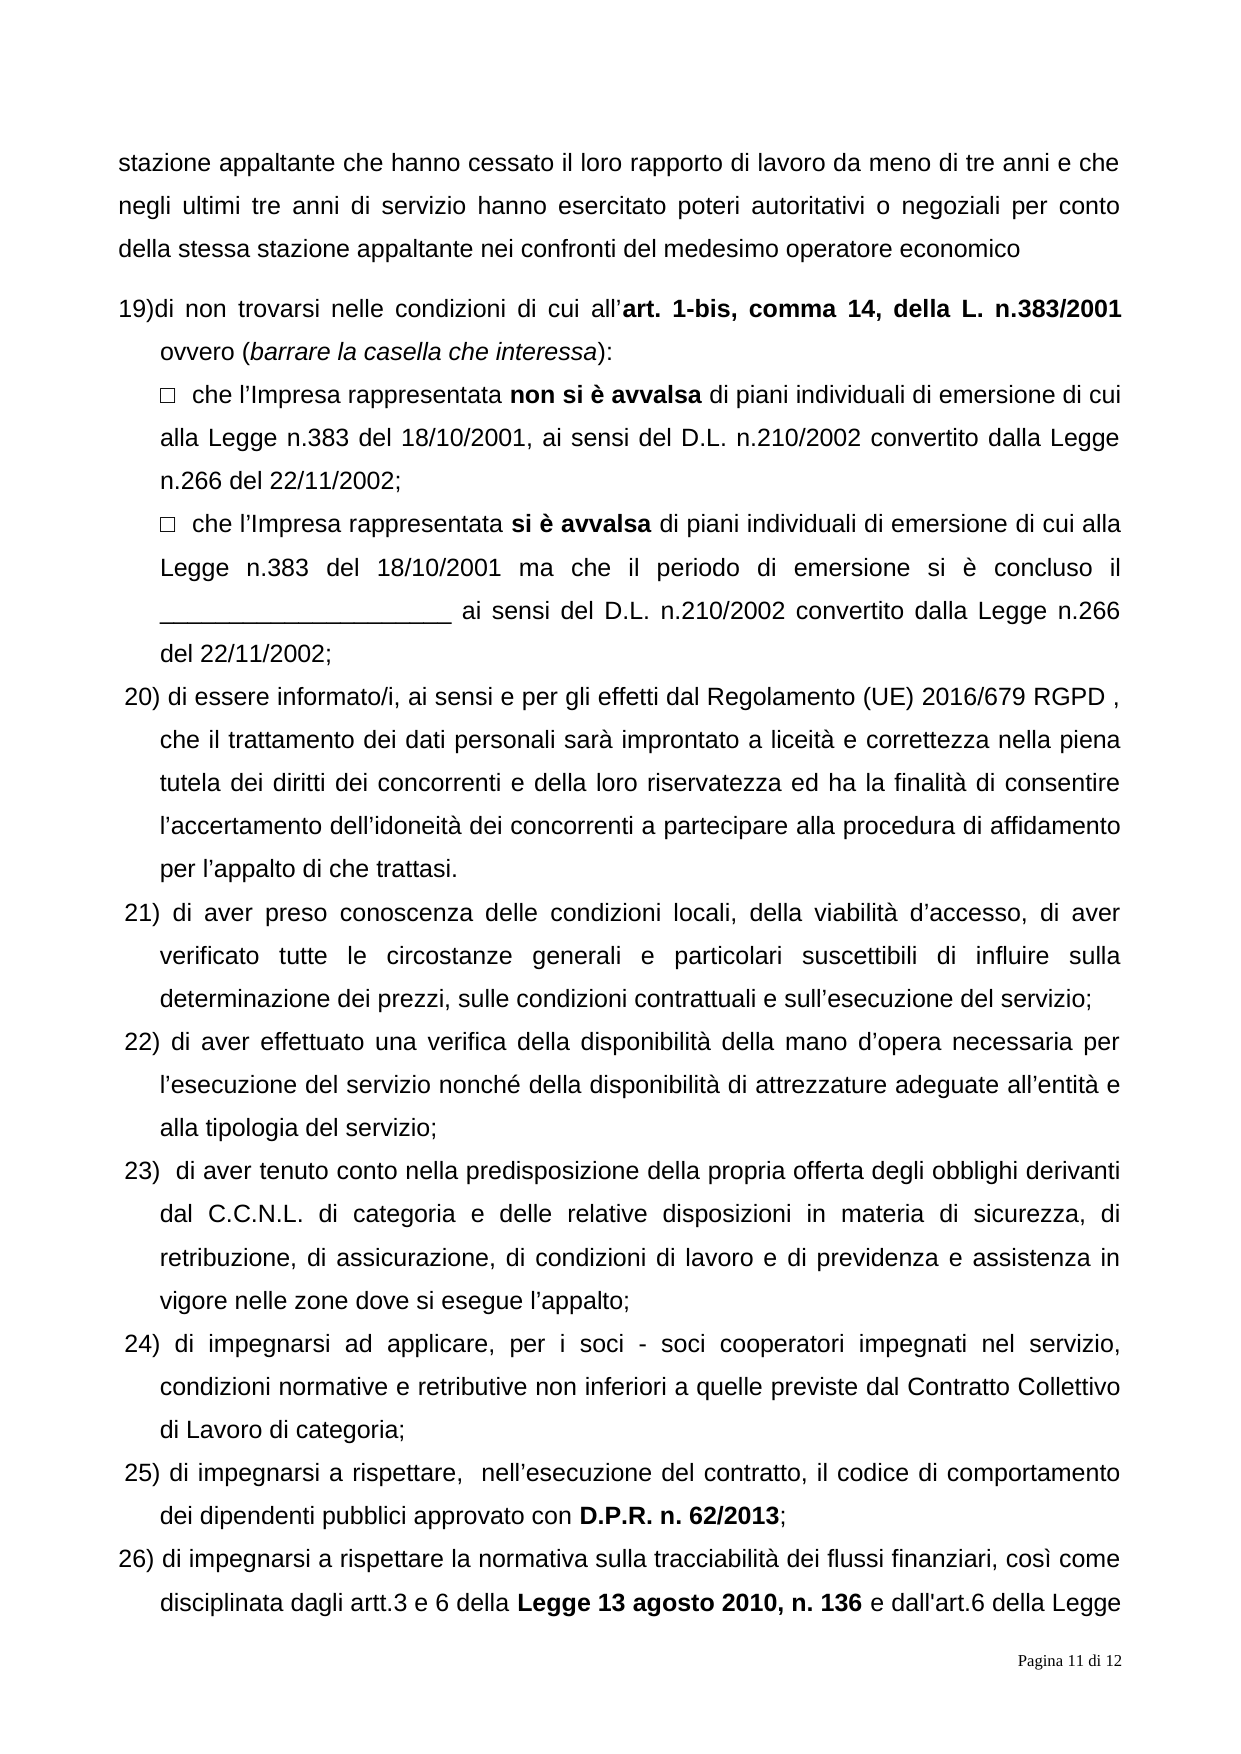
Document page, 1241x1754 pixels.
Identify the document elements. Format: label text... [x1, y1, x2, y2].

text 24) di impegnarsi ad applicare, per i soci - soci cooperatori impegnati nel servizio, condizioni normative e retributive non inferiori a quelle previste dal Contratto Collettivo di Lavoro di categoria; [124, 1329, 1122, 1444]
text 21) di aver preso conoscenza delle condizioni locali, della viabilità d’accesso, di aver verificato tutte le circostanze generali e particolari suscettibili di influire sulla determinazione dei prezzi, sulle condizioni contrattuali e sull’esecuzione del servizio; [124, 898, 1122, 1013]
list stazione appaltante che hanno cessato il loro rapporto di lavoro da meno di tre anni e che negli ultimi tre anni di servizio hanno esercitato poteri autoritativi o negoziali per conto della stessa stazione appaltante nei confronti del medesimo operatore economico [118, 148, 1122, 263]
text □ che l’Impresa rappresentata si è avvalsa di piani individuali di emersione di cui alla Legge n.383 del 18/10/2001 ma che il periodo di emersione si è concluso il _____________________ ai sensi del D.L. n.210/2002 convertito dalla Legge n.266 del 22/11/2002; [160, 509, 1122, 668]
text 25) di impegnarsi a rispettare, nell’esecuzione del contratto, il codice di comportamento dei dipendenti pubblici approvato con D.P.R. n. 62/2013; [124, 1458, 1122, 1530]
text 22) di aver effettuato una verifica della disponibilità della mano d’opera necessaria per l’esecuzione del servizio nonché della disponibilità di attrezzature adeguate all’entità e alla tipologia del servizio; [124, 1027, 1122, 1142]
text 23) di aver tenuto conto nella predisposizione della propria offerta degli obblighi derivanti dal C.C.N.L. di categoria e delle relative disposizioni in materia di sicurezza, di retribuzione, di assicurazione, di condizioni di lavoro e di previdenza e assistenza in vigore nelle zone dove si esegue l’appalto; [124, 1156, 1122, 1314]
text □ che l’Impresa rappresentata non si è avvalsa di piani individuali di emersione di cui alla Legge n.383 del 18/10/2001, ai sensi del D.L. n.210/2002 convertito dalla Legge n.266 del 22/11/2002; [160, 380, 1122, 495]
text 20) di essere informato/i, ai sensi e per gli effetti dal Regolamento (UE) 2016/679 RGPD , che il trattamento dei dati personali sarà improntato a liceità e correttezza nella piena tutela dei diritti dei concorrenti e della loro riservatezza ed ha la finalità di consentire l’accertamento dell’idoneità dei concorrenti a partecipare alla procedura di affidamento per l’appalto di che trattasi. [124, 682, 1122, 883]
text 26) di impegnarsi a rispettare la normativa sulla tracciabilità dei flussi finanziari, così come disciplinata dagli artt.3 e 6 della Legge 13 agosto 2010, n. 136 e dall'art.6 della Legge [118, 1544, 1122, 1616]
text 19)di non trovarsi nelle condizioni di cui all’art. 1-bis, comma 14, della L. n.383/2001 ovvero (barrare la casella che interessa): [118, 294, 1122, 366]
